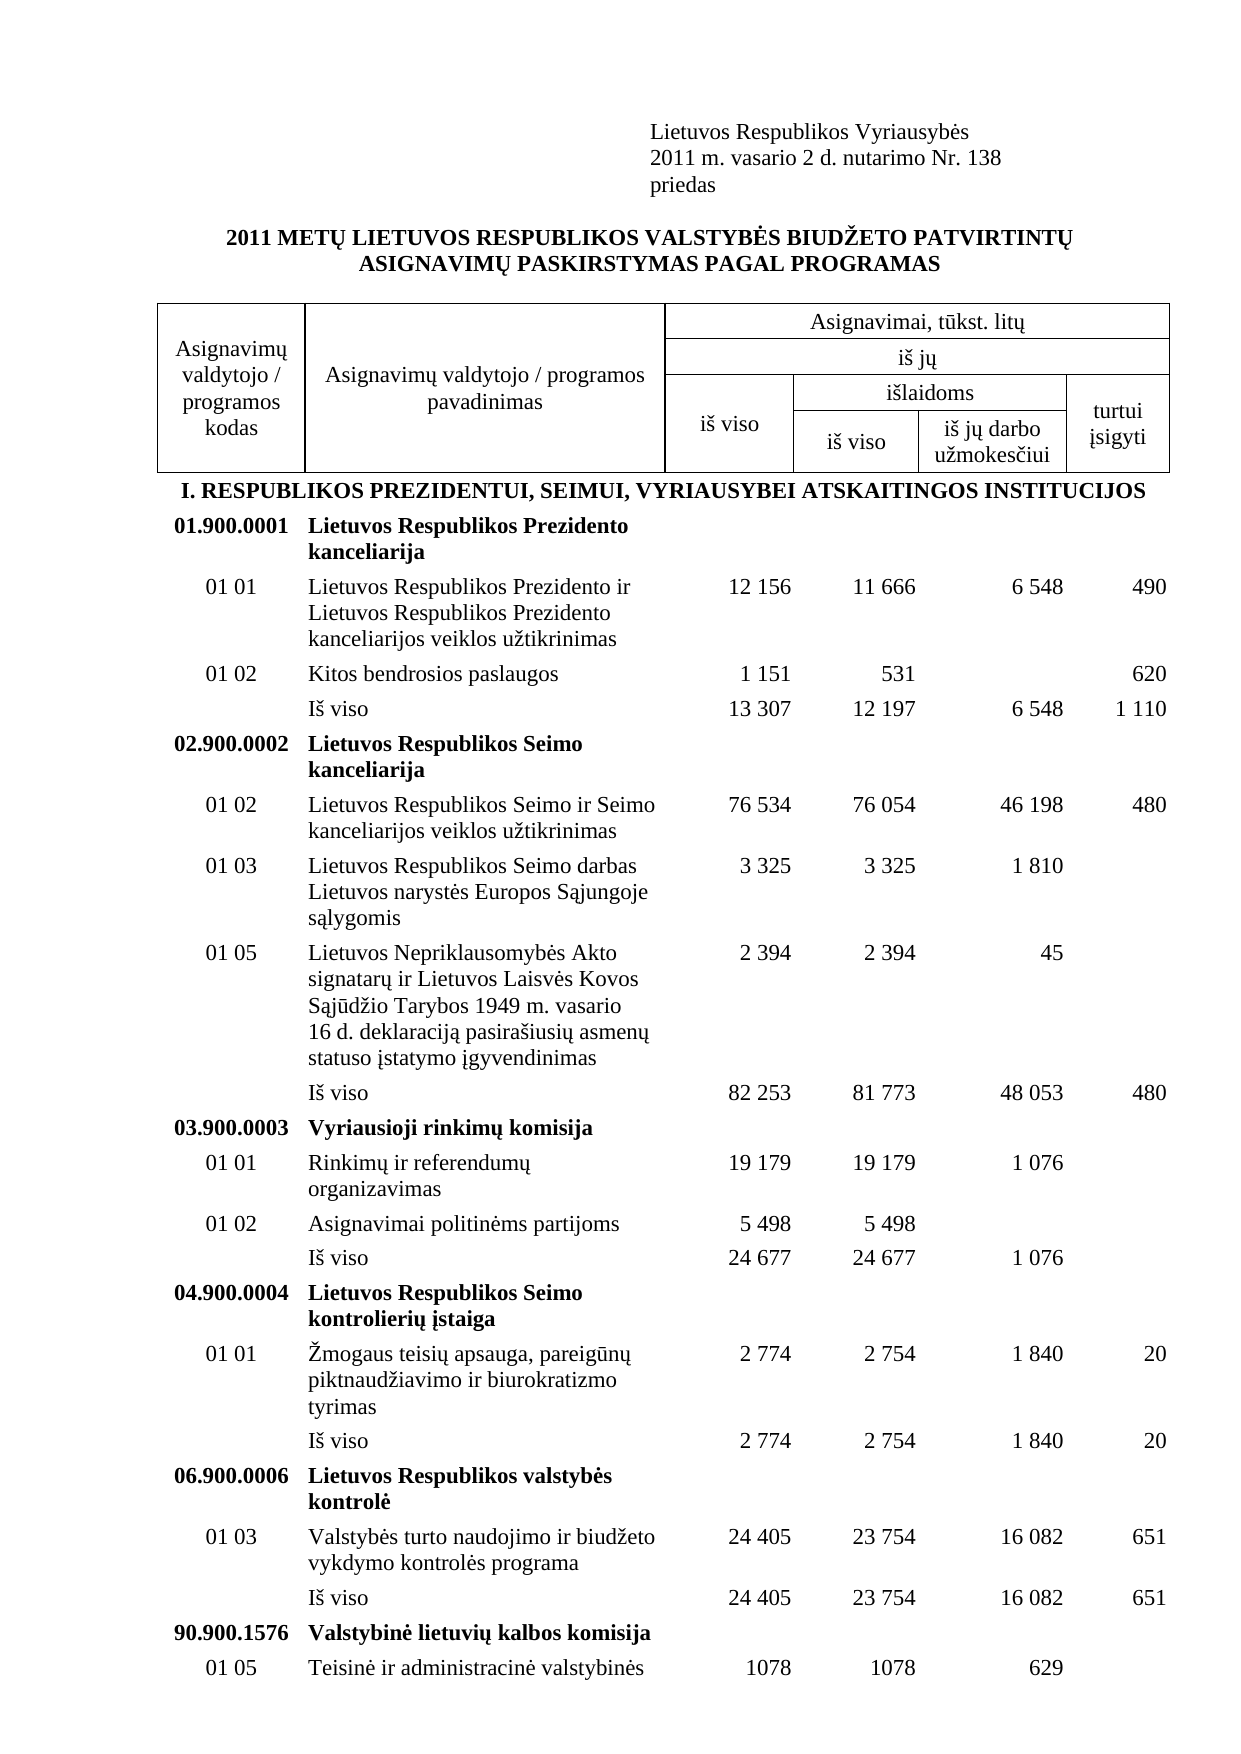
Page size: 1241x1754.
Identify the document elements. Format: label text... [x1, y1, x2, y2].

table_cell 02.900.0002 [158, 725, 305, 786]
table_cell 2 754 [794, 1336, 918, 1423]
table_cell Teisinė ir administracinė valstybinės [305, 1649, 667, 1684]
table_cell [158, 1580, 305, 1615]
table_cell 620 [1066, 656, 1169, 691]
table_cell išlaidoms [794, 375, 1066, 410]
table_cell I. RESPUBLIKOS PREZIDENTUI, SEIMUI, VYRIAUSYBEI ATSKAITINGOS INSTITUCIJOS [158, 473, 1169, 508]
table_cell [794, 725, 918, 786]
table_cell 531 [794, 656, 918, 691]
table_cell 04.900.0004 [158, 1275, 305, 1336]
table_cell 651 [1066, 1580, 1169, 1615]
table_cell Žmogaus teisių apsauga, pareigūnų piktnaudžiavimo ir biurokratizmo tyrimas [305, 1336, 667, 1423]
table_cell 1 151 [668, 656, 794, 691]
table_cell [158, 1240, 305, 1275]
table_cell [1066, 725, 1169, 786]
table_cell [794, 1615, 918, 1649]
table_cell [158, 1075, 305, 1110]
table_cell 16 082 [919, 1519, 1066, 1580]
table_cell 24 677 [668, 1240, 794, 1275]
table_cell 1078 [668, 1649, 794, 1684]
table_cell [1066, 508, 1169, 569]
table_cell Iš viso [305, 1580, 667, 1615]
table_cell 76 054 [794, 786, 918, 847]
table_cell [668, 1275, 794, 1336]
table_cell Lietuvos Nepriklausomybės Akto signatarų ir Lietuvos Laisvės Kovos Sąjūdžio Tarybos 1949 m. vasario 16 d. deklaraciją pasirašiusių asmenų statuso įstatymo įgyvendinimas [305, 935, 667, 1075]
table_cell 48 053 [919, 1075, 1066, 1110]
table_cell Iš viso [305, 1423, 667, 1458]
text 2011 METŲ LIETUVOS RESPUBLIKOS VALSTYBĖS BIUDŽETO PATVIRTINTŲ ASIGNAVIMŲ PASKIRSTYMAS PAGAL PROGRAMAS [148, 223, 1152, 276]
table_cell 06.900.0006 [158, 1458, 305, 1519]
table_cell [919, 1110, 1066, 1144]
table_cell Vyriausioji rinkimų komisija [305, 1110, 667, 1144]
table_cell 629 [919, 1649, 1066, 1684]
table_cell 1 110 [1066, 691, 1169, 725]
table_cell [919, 1275, 1066, 1336]
table_cell 81 773 [794, 1075, 918, 1110]
table_cell Iš viso [305, 691, 667, 725]
table_cell 01.900.0001 [158, 508, 305, 569]
table_cell [919, 656, 1066, 691]
table_cell 20 [1066, 1423, 1169, 1458]
table_cell Valstybinė lietuvių kalbos komisija [305, 1615, 667, 1649]
table_cell 01 02 [158, 1205, 305, 1240]
table_cell [1066, 1615, 1169, 1649]
table_cell [1066, 1458, 1169, 1519]
table_header Asignavimų valdytojo / programos kodas [158, 304, 304, 472]
table_cell Asignavimai politinėms partijoms [305, 1205, 667, 1240]
table_cell turtui įsigyti [1067, 375, 1169, 472]
table_cell 19 179 [794, 1144, 918, 1205]
table_cell iš jų darbo užmokesčiui [919, 411, 1066, 472]
table_cell [919, 1205, 1066, 1240]
table_cell [668, 1615, 794, 1649]
table_cell [668, 508, 794, 569]
table_cell 01 01 [158, 1336, 305, 1423]
table_cell 5 498 [794, 1205, 918, 1240]
table_cell 19 179 [668, 1144, 794, 1205]
table_cell [1066, 1144, 1169, 1205]
table_cell 12 197 [794, 691, 918, 725]
table_cell [794, 1458, 918, 1519]
table_cell [158, 1423, 305, 1458]
table_header Asignavimų valdytojo / programos pavadinimas [306, 304, 664, 472]
table_cell 12 156 [668, 569, 794, 656]
table_cell Lietuvos Respublikos Seimo darbas Lietuvos narystės Europos Sąjungoje sąlygomis [305, 848, 667, 935]
table_cell 2 394 [668, 935, 794, 1075]
table_cell [794, 1275, 918, 1336]
table_cell 651 [1066, 1519, 1169, 1580]
table_cell Lietuvos Respublikos Seimo kanceliarija [305, 725, 667, 786]
table_cell Lietuvos Respublikos Seimo kontrolierių įstaiga [305, 1275, 667, 1336]
table_cell [794, 1110, 918, 1144]
table_cell 01 03 [158, 1519, 305, 1580]
table_cell [919, 725, 1066, 786]
table_cell [668, 1458, 794, 1519]
table_cell 01 01 [158, 569, 305, 656]
table_cell 6 548 [919, 691, 1066, 725]
table_cell 1078 [794, 1649, 918, 1684]
table_cell 5 498 [668, 1205, 794, 1240]
table_cell 2 774 [668, 1336, 794, 1423]
table_cell 1 810 [919, 848, 1066, 935]
table_cell [1066, 1275, 1169, 1336]
table_cell [919, 1458, 1066, 1519]
table_cell [1066, 1110, 1169, 1144]
table_cell [1066, 1240, 1169, 1275]
table_cell 24 677 [794, 1240, 918, 1275]
table_cell 45 [919, 935, 1066, 1075]
table_cell 76 534 [668, 786, 794, 847]
table_cell Kitos bendrosios paslaugos [305, 656, 667, 691]
table_cell 23 754 [794, 1519, 918, 1580]
table_cell Lietuvos Respublikos Prezidento kanceliarija [305, 508, 667, 569]
table_header Asignavimai, tūkst. litų [666, 304, 1169, 338]
table_cell 46 198 [919, 786, 1066, 847]
table_cell 6 548 [919, 569, 1066, 656]
table_cell [1066, 1649, 1169, 1684]
table_cell 2 774 [668, 1423, 794, 1458]
table_cell [158, 691, 305, 725]
table_cell 3 325 [668, 848, 794, 935]
table_cell Valstybės turto naudojimo ir biudžeto vykdymo kontrolės programa [305, 1519, 667, 1580]
table_cell 480 [1066, 786, 1169, 847]
table_cell 3 325 [794, 848, 918, 935]
table_cell iš viso [794, 411, 918, 472]
table_cell Lietuvos Respublikos Seimo ir Seimo kanceliarijos veiklos užtikrinimas [305, 786, 667, 847]
text Lietuvos Respublikos Vyriausybės 2011 m. vasario 2 d. nutarimo Nr. 138 priedas [650, 118, 1152, 197]
table_cell [1066, 848, 1169, 935]
table_cell [919, 1615, 1066, 1649]
table_cell 16 082 [919, 1580, 1066, 1615]
table_cell 1 840 [919, 1423, 1066, 1458]
table_cell [1066, 935, 1169, 1075]
table_cell 2 394 [794, 935, 918, 1075]
table_cell 11 666 [794, 569, 918, 656]
table_cell 90.900.1576 [158, 1615, 305, 1649]
table_cell [1066, 1205, 1169, 1240]
table_cell Lietuvos Respublikos valstybės kontrolė [305, 1458, 667, 1519]
table_cell 13 307 [668, 691, 794, 725]
table_cell iš viso [666, 375, 793, 472]
table_cell 480 [1066, 1075, 1169, 1110]
table_cell 1 076 [919, 1240, 1066, 1275]
table_cell Rinkimų ir referendumų organizavimas [305, 1144, 667, 1205]
table_cell 01 02 [158, 786, 305, 847]
table_cell 2 754 [794, 1423, 918, 1458]
table_cell 1 076 [919, 1144, 1066, 1205]
table_cell 01 05 [158, 935, 305, 1075]
table_cell 01 05 [158, 1649, 305, 1684]
table_cell Lietuvos Respublikos Prezidento ir Lietuvos Respublikos Prezidento kanceliarijos veiklos užtikrinimas [305, 569, 667, 656]
table_cell [794, 508, 918, 569]
table_cell 01 03 [158, 848, 305, 935]
table_cell 1 840 [919, 1336, 1066, 1423]
table_cell 23 754 [794, 1580, 918, 1615]
table_cell Iš viso [305, 1240, 667, 1275]
table_cell 24 405 [668, 1580, 794, 1615]
table_cell Iš viso [305, 1075, 667, 1110]
table_cell 490 [1066, 569, 1169, 656]
table_cell [919, 508, 1066, 569]
table_cell iš jų [666, 339, 1169, 374]
table_cell [668, 725, 794, 786]
table_cell 01 02 [158, 656, 305, 691]
table_cell 20 [1066, 1336, 1169, 1423]
table_cell 03.900.0003 [158, 1110, 305, 1144]
table_cell 82 253 [668, 1075, 794, 1110]
table_cell [668, 1110, 794, 1144]
table_cell 24 405 [668, 1519, 794, 1580]
table_cell 01 01 [158, 1144, 305, 1205]
